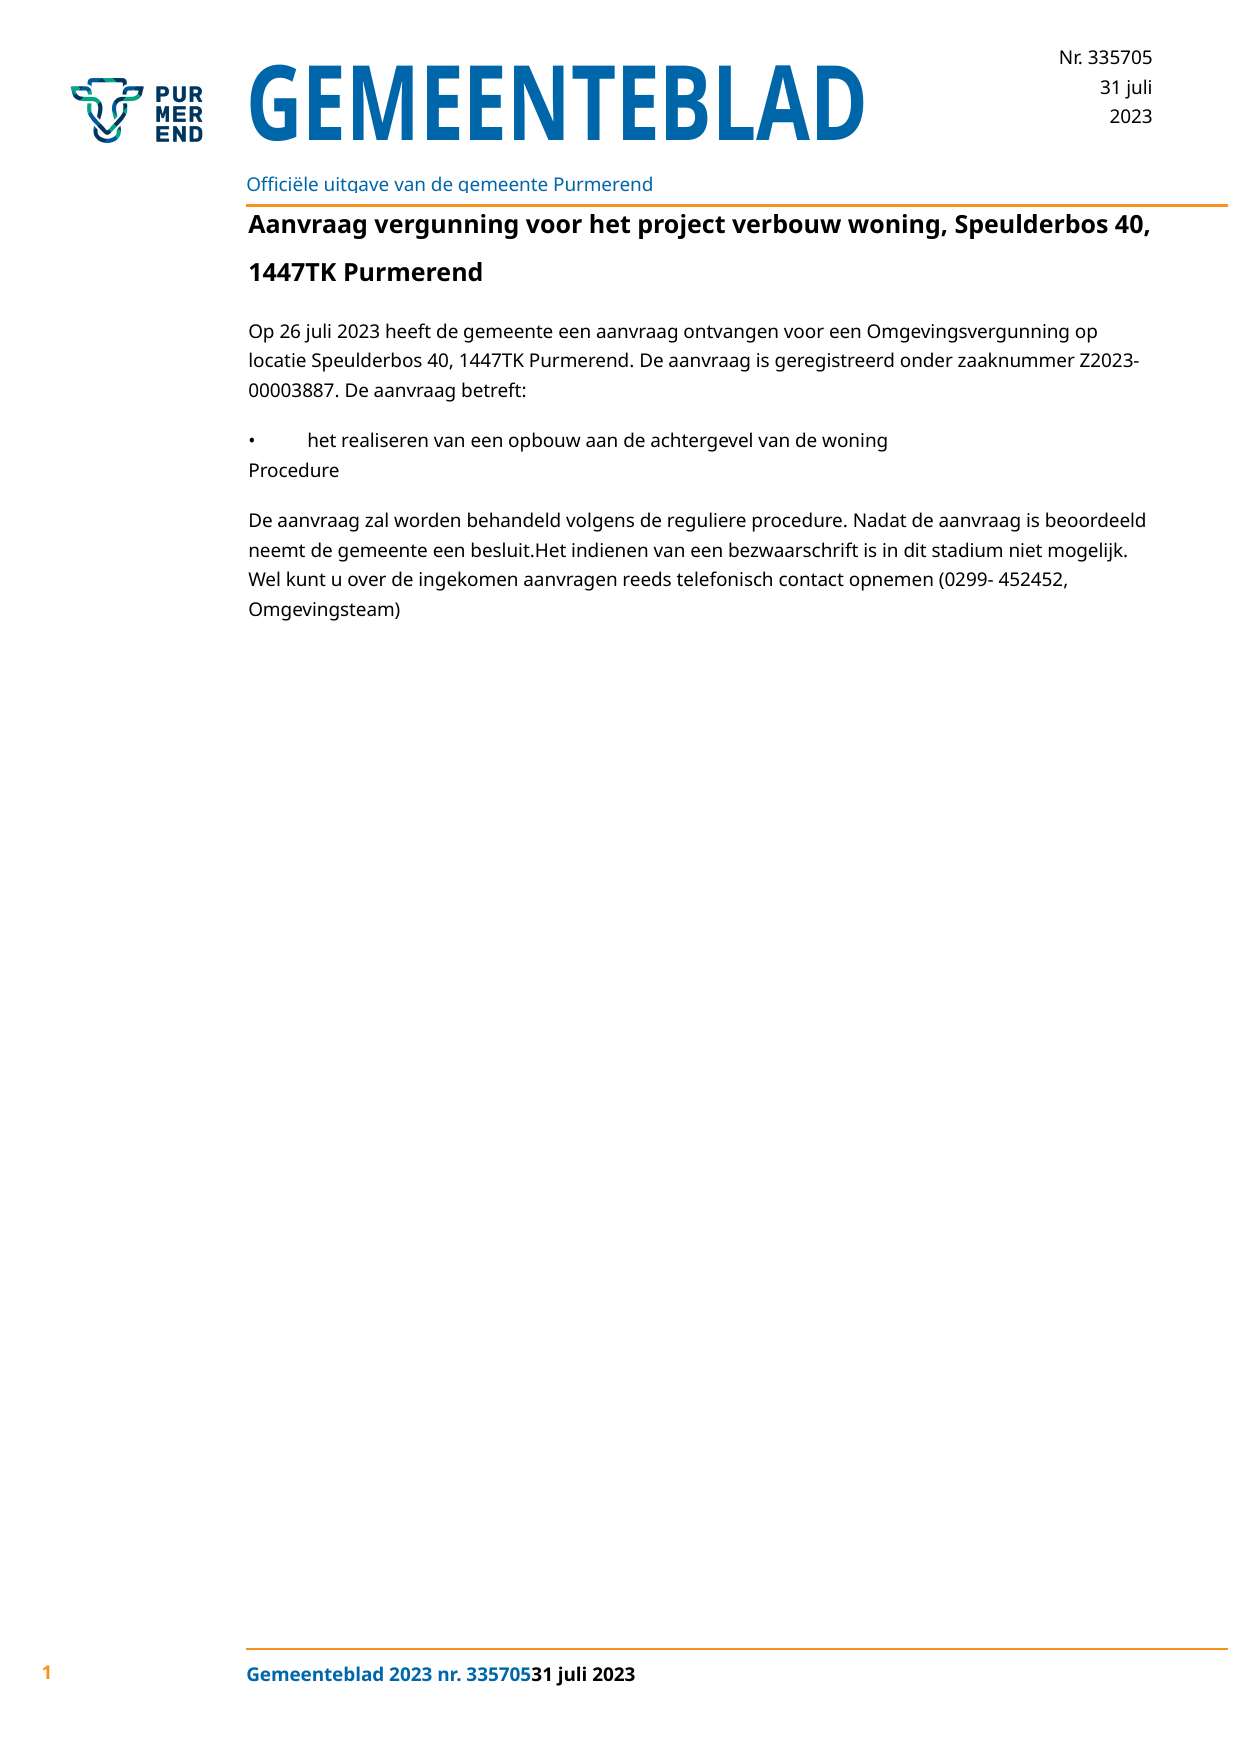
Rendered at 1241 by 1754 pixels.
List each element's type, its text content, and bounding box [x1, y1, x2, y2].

picture [41, 47, 231, 172]
list het realiseren van een opbouw aan de achtergevel van de woning [248, 427, 1152, 453]
text Op 26 juli 2023 heeft de gemeente een aanvraag ontvangen voor een Omgevingsvergunning op locatie Speulderbos 40, 1447TK Purmerend. De aanvraag is geregistreerd onder zaaknummer Z2023-00003887. De aanvraag betreft: [248, 318, 1152, 403]
text Aanvraag vergunning voor het project verbouw woning, Speulderbos 40, 1447TK Purmerend [248, 207, 1152, 288]
text Procedure [248, 457, 1152, 483]
text De aanvraag zal worden behandeld volgens de reguliere procedure. Nadat de aanvraag is beoordeeld neemt de gemeente een besluit.Het indienen van een bezwaarschrift is in dit stadium niet mogelijk. Wel kunt u over de ingekomen aanvragen reeds telefonisch contact opnemen (0299- 452452, Omgevingsteam) [248, 507, 1152, 622]
